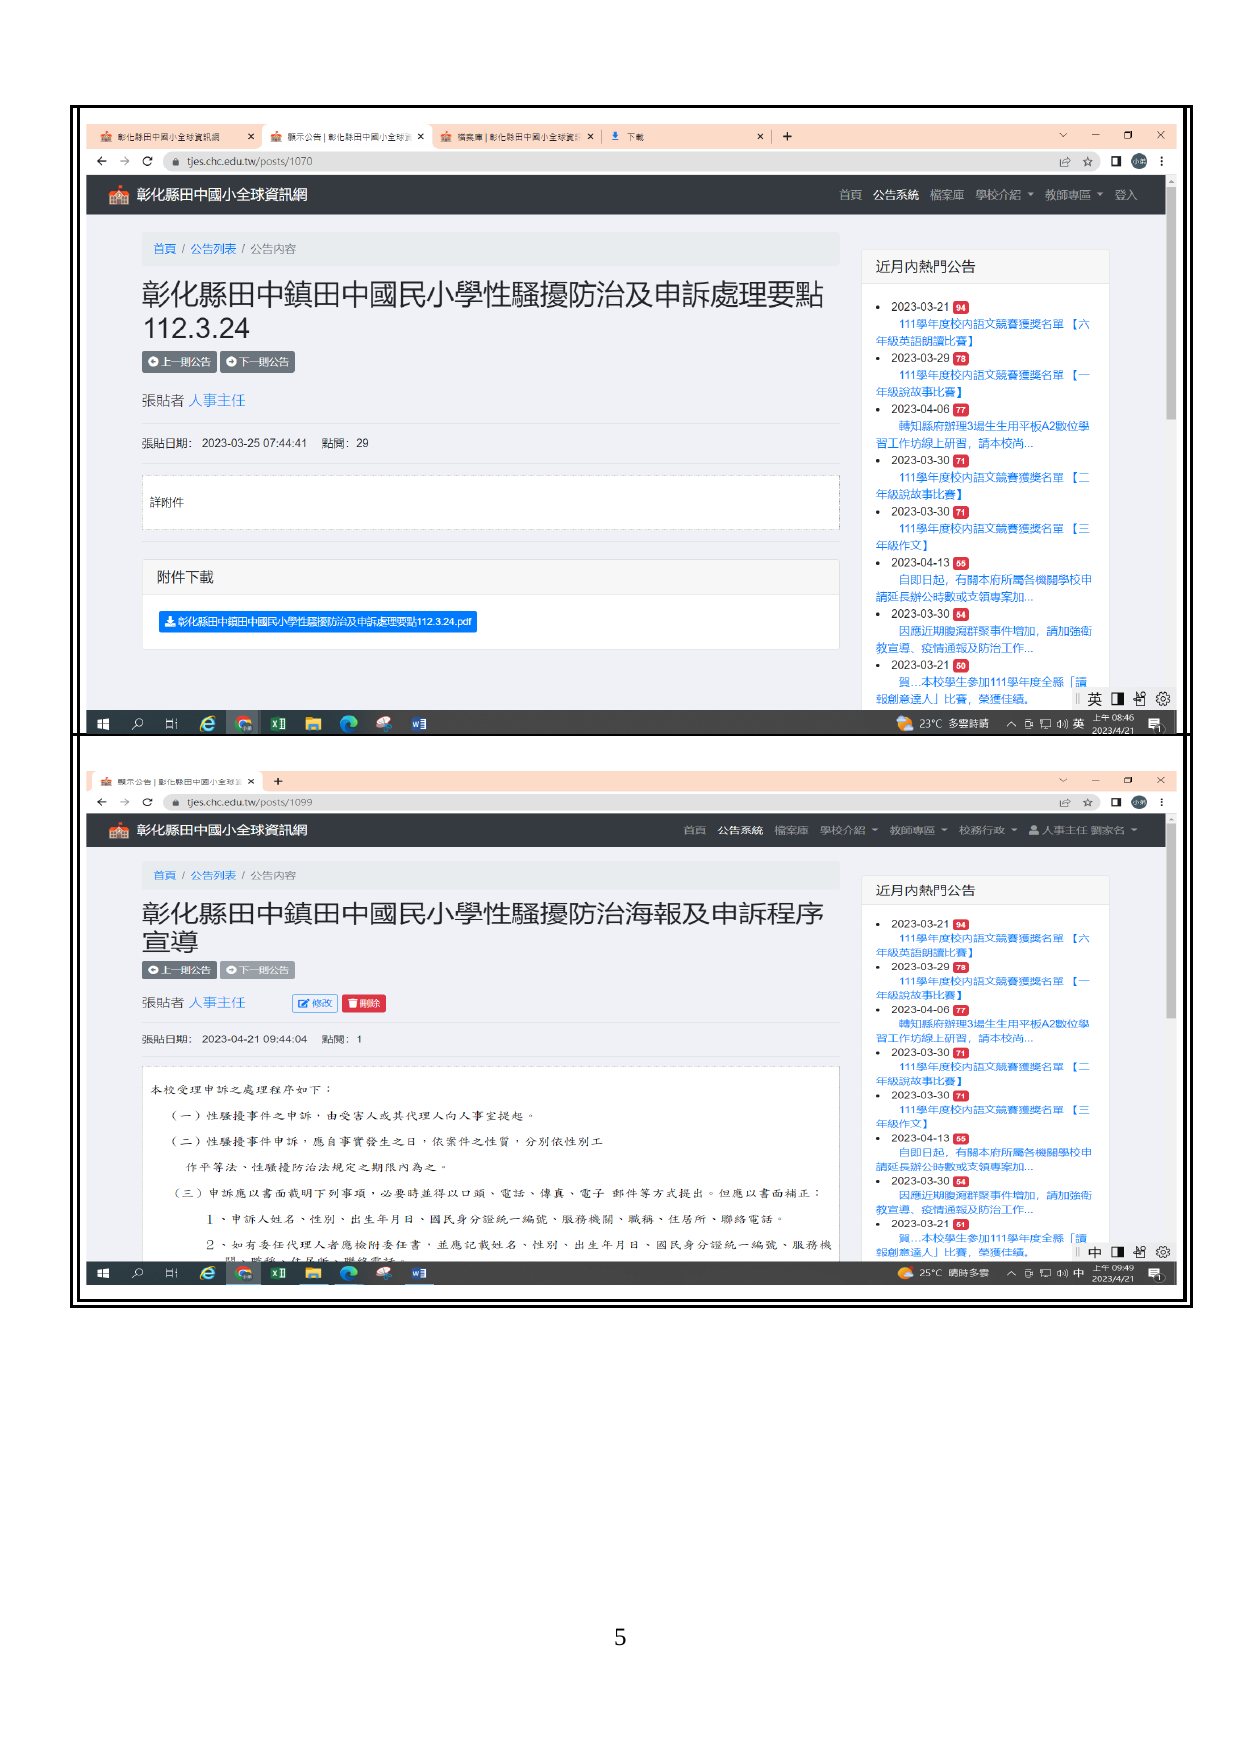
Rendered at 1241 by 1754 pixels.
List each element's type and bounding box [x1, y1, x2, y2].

table_cell [80, 736, 1183, 1299]
table_cell [80, 108, 1183, 733]
